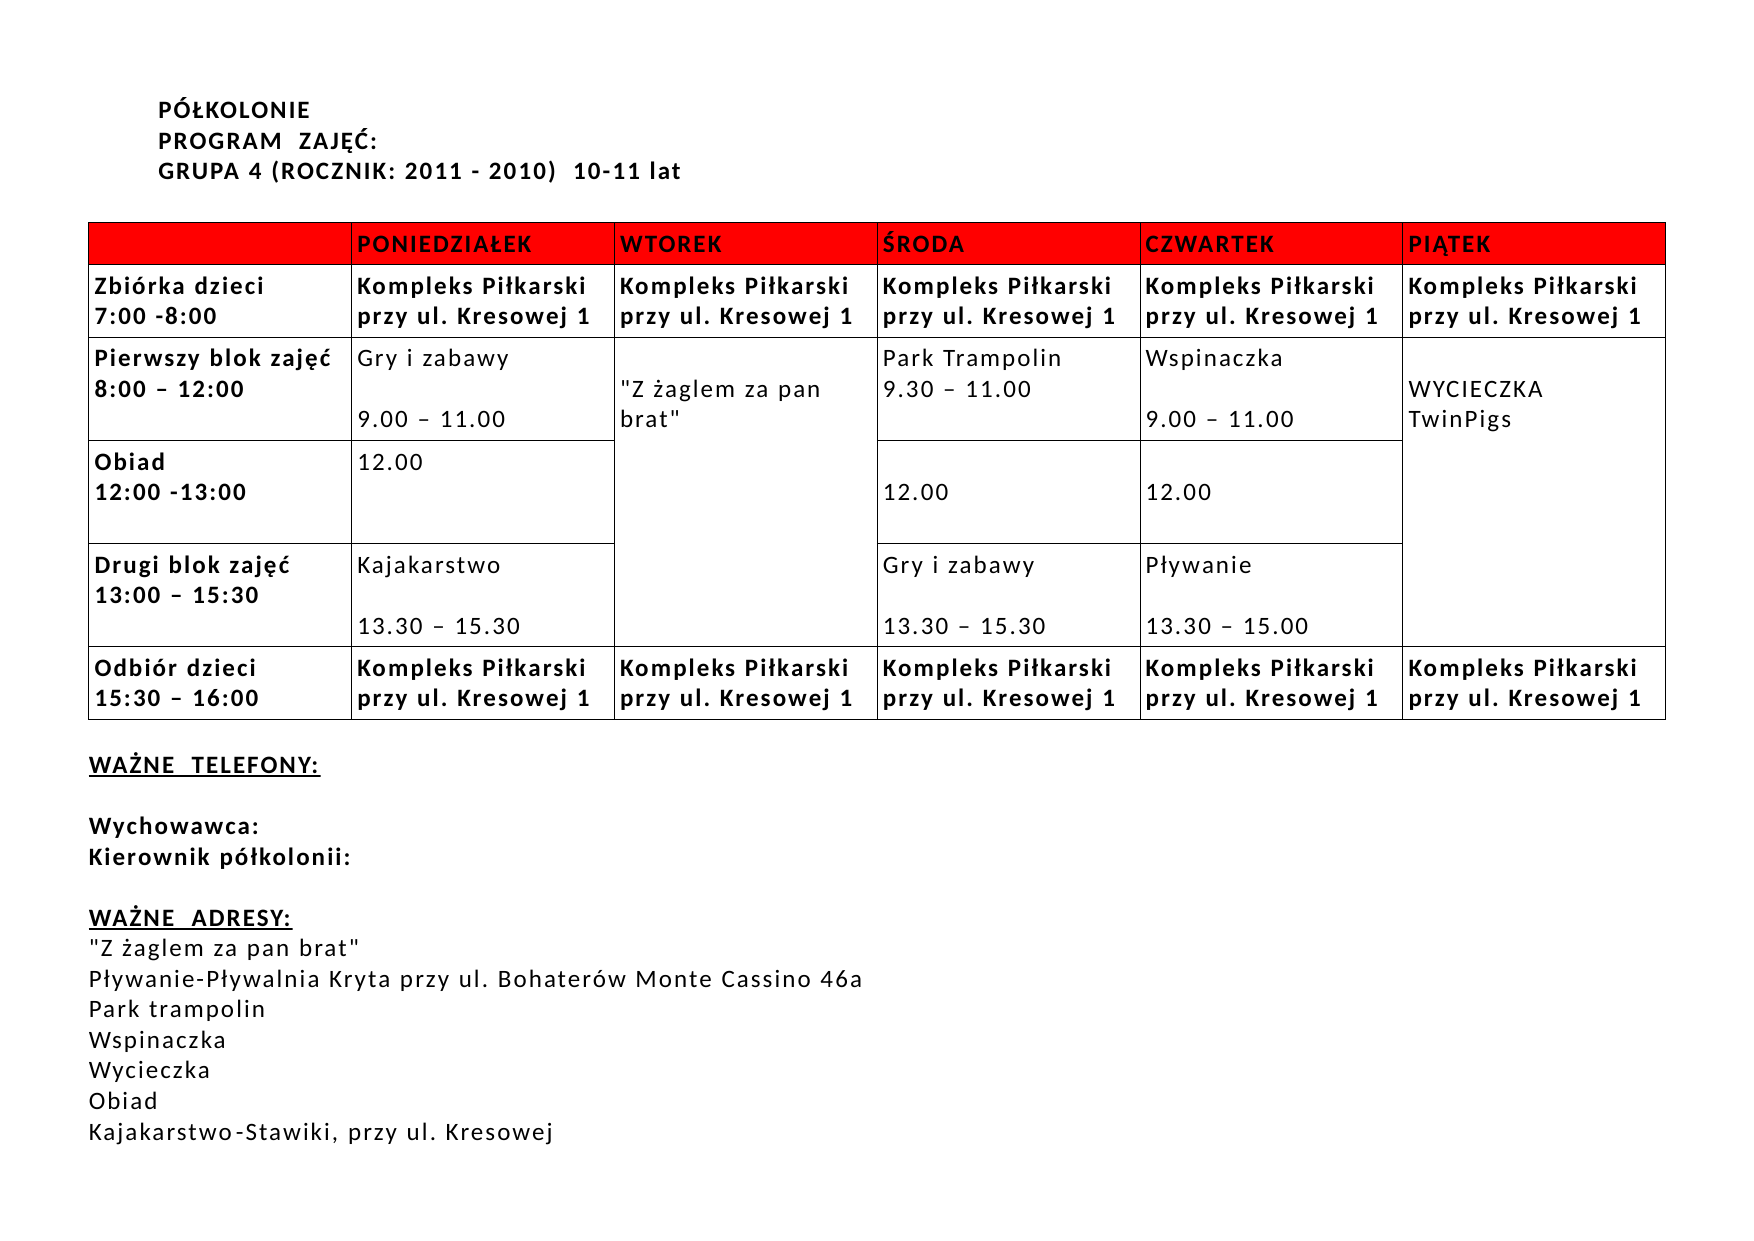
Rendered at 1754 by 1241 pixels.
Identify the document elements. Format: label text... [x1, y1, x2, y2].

table_cell Kompleks Piłkarski przy ul. Kresowej 1 [615, 265, 877, 337]
table_header PÓŁKOLONIE PROGRAM ZAJĘĆ: GRUPA 4 (ROCZNIK: 2011 - 2010) 10-11 lat [153, 89, 1664, 192]
table_cell 12.00 [878, 441, 1140, 543]
table_cell Kompleks Piłkarski przy ul. Kresowej 1 [352, 265, 614, 337]
table_cell "Z żaglem za pan brat" [615, 338, 877, 646]
table_header PIĄTEK [1403, 223, 1665, 264]
table_cell Kompleks Piłkarski przy ul. Kresowej 1 [1403, 647, 1665, 719]
table_cell Obiad 12:00 -13:00 [89, 441, 351, 543]
table_cell Kompleks Piłkarski przy ul. Kresowej 1 [878, 265, 1140, 337]
table_cell Kajakarstwo 13.30 – 15.30 [352, 544, 614, 646]
table_header ŚRODA [878, 223, 1140, 264]
table_cell Kompleks Piłkarski przy ul. Kresowej 1 [352, 647, 614, 719]
text WAŻNE TELEFONY: Wychowawca: Kierownik półkolonii: WAŻNE ADRESY: "Z żaglem za pan brat" Pływanie-Pływalnia Kryta przy ul. Bohaterów Monte Cassino 46a Park trampolin Wspinaczka Wycieczka Obiad Kajakarstwo -Stawiki, przy ul. Kresowej [88, 720, 1665, 1146]
table_header PONIEDZIAŁEK [352, 223, 614, 264]
table_cell Gry i zabawy 9.00 – 11.00 [352, 338, 614, 440]
table_header [89, 223, 351, 264]
table_cell Pierwszy blok zajęć 8:00 – 12:00 [89, 338, 351, 440]
table_header WTOREK [615, 223, 877, 264]
table_cell Pływanie 13.30 – 15.00 [1141, 544, 1402, 646]
table_cell Kompleks Piłkarski przy ul. Kresowej 1 [615, 647, 877, 719]
table_cell Kompleks Piłkarski przy ul. Kresowej 1 [1141, 265, 1402, 337]
table_cell 12.00 [352, 441, 614, 543]
table_cell Drugi blok zajęć 13:00 – 15:30 [89, 544, 351, 646]
table_cell Wspinaczka 9.00 – 11.00 [1141, 338, 1402, 440]
table_cell Zbiórka dzieci 7:00 -8:00 [89, 265, 351, 337]
table_cell Park Trampolin 9.30 – 11.00 [878, 338, 1140, 440]
table_header CZWARTEK [1141, 223, 1402, 264]
table_cell Kompleks Piłkarski przy ul. Kresowej 1 [878, 647, 1140, 719]
table_cell Odbiór dzieci 15:30 – 16:00 [89, 647, 351, 719]
table_cell WYCIECZKA TwinPigs [1403, 338, 1665, 646]
table_cell Kompleks Piłkarski przy ul. Kresowej 1 [1141, 647, 1402, 719]
table_cell Gry i zabawy 13.30 – 15.30 [878, 544, 1140, 646]
table_cell 12.00 [1141, 441, 1402, 543]
table_cell Kompleks Piłkarski przy ul. Kresowej 1 [1403, 265, 1665, 337]
